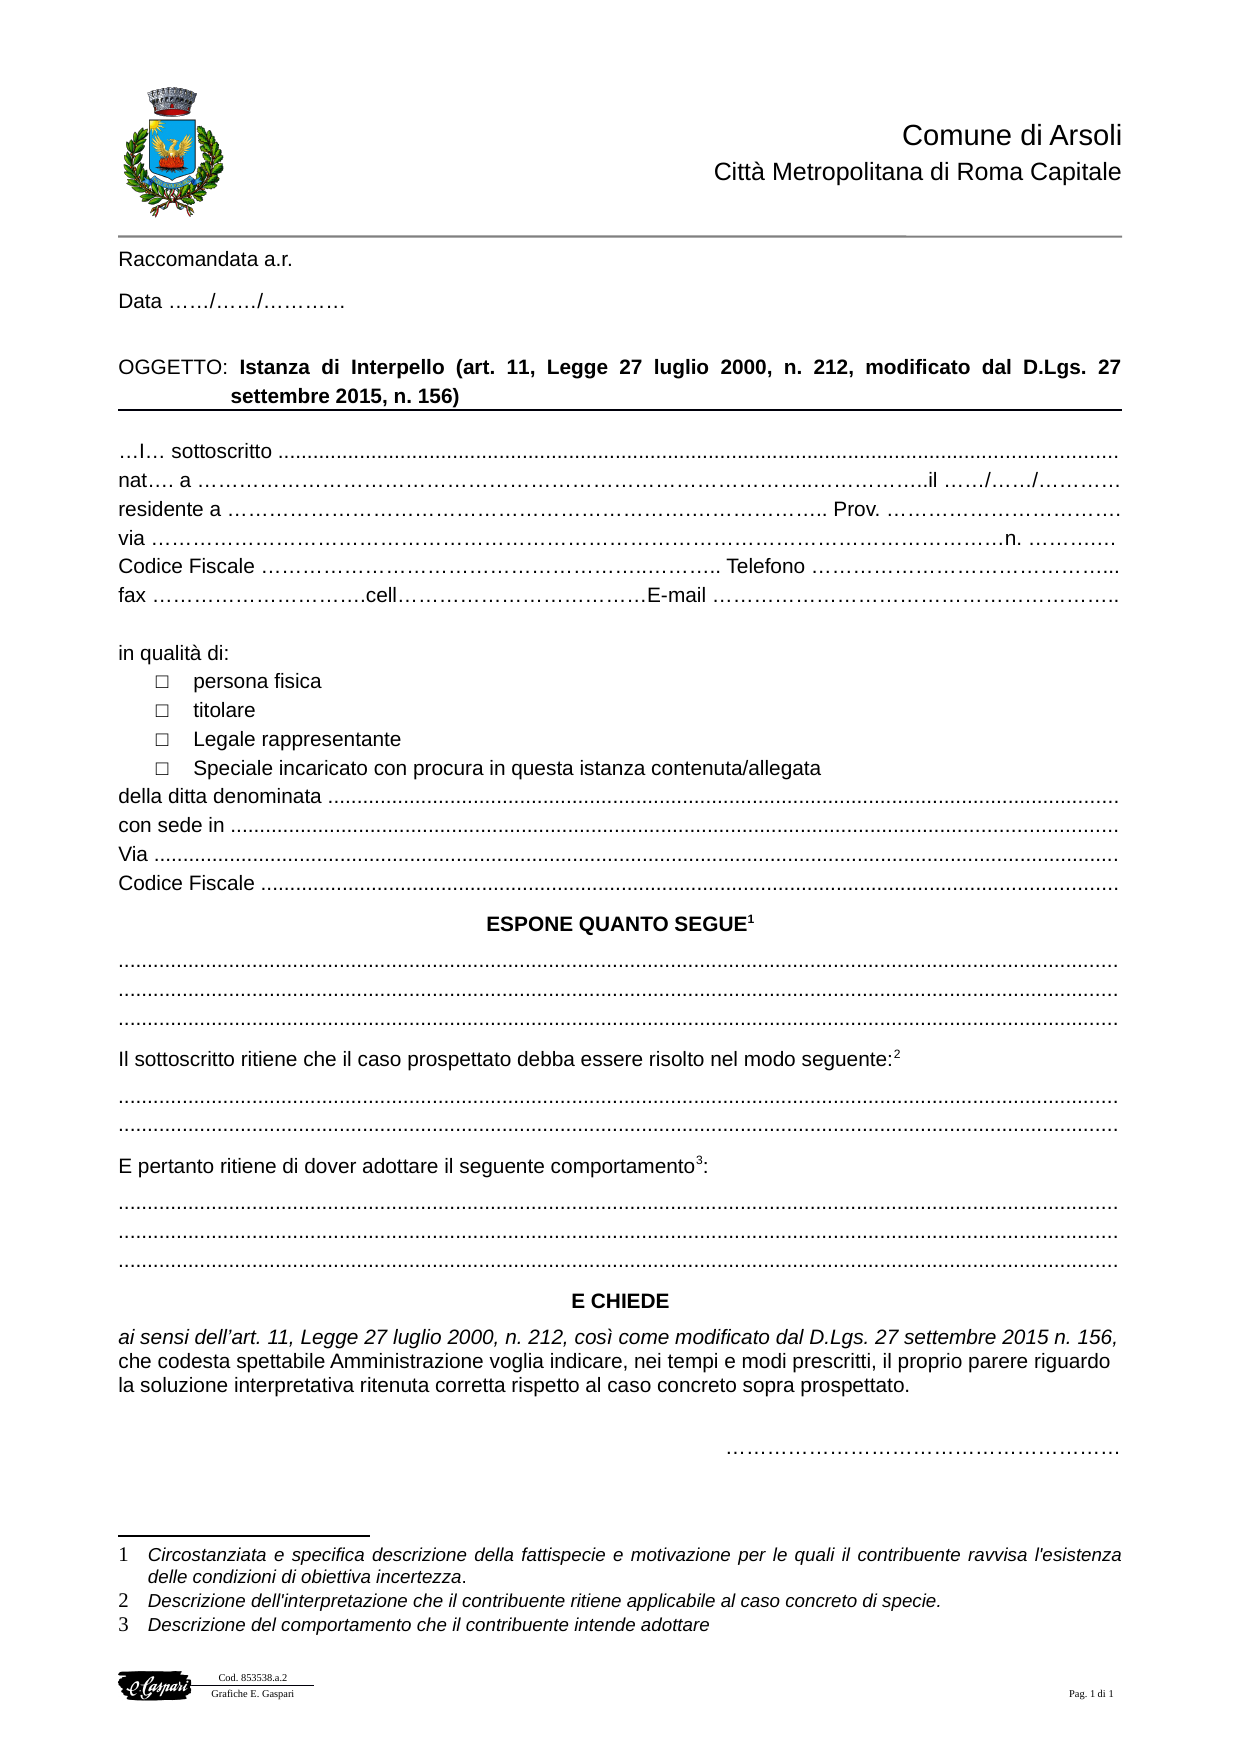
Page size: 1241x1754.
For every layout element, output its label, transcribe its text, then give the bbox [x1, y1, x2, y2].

text residente a ………………………………………………………….……………….. Prov. ……………………………. [118, 497, 1122, 521]
picture [122, 87, 224, 219]
list persona fisica [156, 669, 1122, 693]
text …I… sottoscritto [118, 439, 1122, 463]
list Speciale incaricato con procura in questa istanza contenuta/allegata [156, 756, 1122, 779]
list titolare [156, 698, 1122, 722]
text via ……………………………………………………………………………………………………………n. ……….… [118, 526, 1122, 549]
text Città Metropolitana di Roma Capitale [224, 157, 1122, 185]
text Codice Fiscale [118, 871, 1122, 894]
text ESPONE QUANTO SEGUE [118, 912, 1122, 936]
text Raccomandata a.r. [118, 247, 1122, 271]
text E pertanto ritiene di dover adottare il seguente comportamento: [118, 1153, 1122, 1177]
text Il sottoscritto ritiene che il caso prospettato debba essere risolto nel modo seguente: [118, 1047, 1122, 1071]
text Codice Fiscale ………………………………………………..……….. Telefono ……………………………………... [118, 554, 1122, 578]
text E CHIEDE [118, 1289, 1122, 1313]
text della ditta denominata [118, 784, 1122, 808]
text con sede in [118, 813, 1122, 837]
text Descrizione del comportamento che il contribuente intende adottare [118, 1612, 1122, 1636]
text Comune di Arsoli [224, 118, 1122, 152]
text fax ………………………….cell………………………………E-mail ………………………………………………….. [118, 583, 1122, 607]
text Via [118, 842, 1122, 866]
text ………………………………………………… [723, 1434, 1122, 1458]
text nat…. a ……………………………………………………………………………..……………..il ……/……/………… [118, 468, 1122, 492]
text in qualità di: [118, 641, 1122, 664]
text OGGETTO: Istanza di Interpello (art. 11, Legge 27 luglio 2000, n. 212, modificato dal D.Lgs. 27 settembre 2015, n. 156) [118, 355, 1122, 409]
list Legale rappresentante [156, 727, 1122, 751]
text Data ……/……/………… [118, 288, 1122, 312]
text Descrizione dell'interpretazione che il contribuente ritiene applicabile al caso concreto di specie. [118, 1588, 1122, 1612]
text ai sensi dell’art. 11, Legge 27 luglio 2000, n. 212, così come modificato dal D.Lgs. 27 settembre 2015 n. 156, che codesta spettabile Amministrazione voglia indicare, nei tempi e modi prescritti, il proprio parere riguardo la soluzione interpretativa ritenuta corretta rispetto al caso concreto sopra prospettato. [118, 1325, 1122, 1397]
picture [117, 1670, 192, 1701]
text Circostanziata e specifica descrizione della fattispecie e motivazione per le quali il contribuente ravvisa l'esistenza delle condizioni di obiettiva incertezza. [118, 1542, 1122, 1588]
